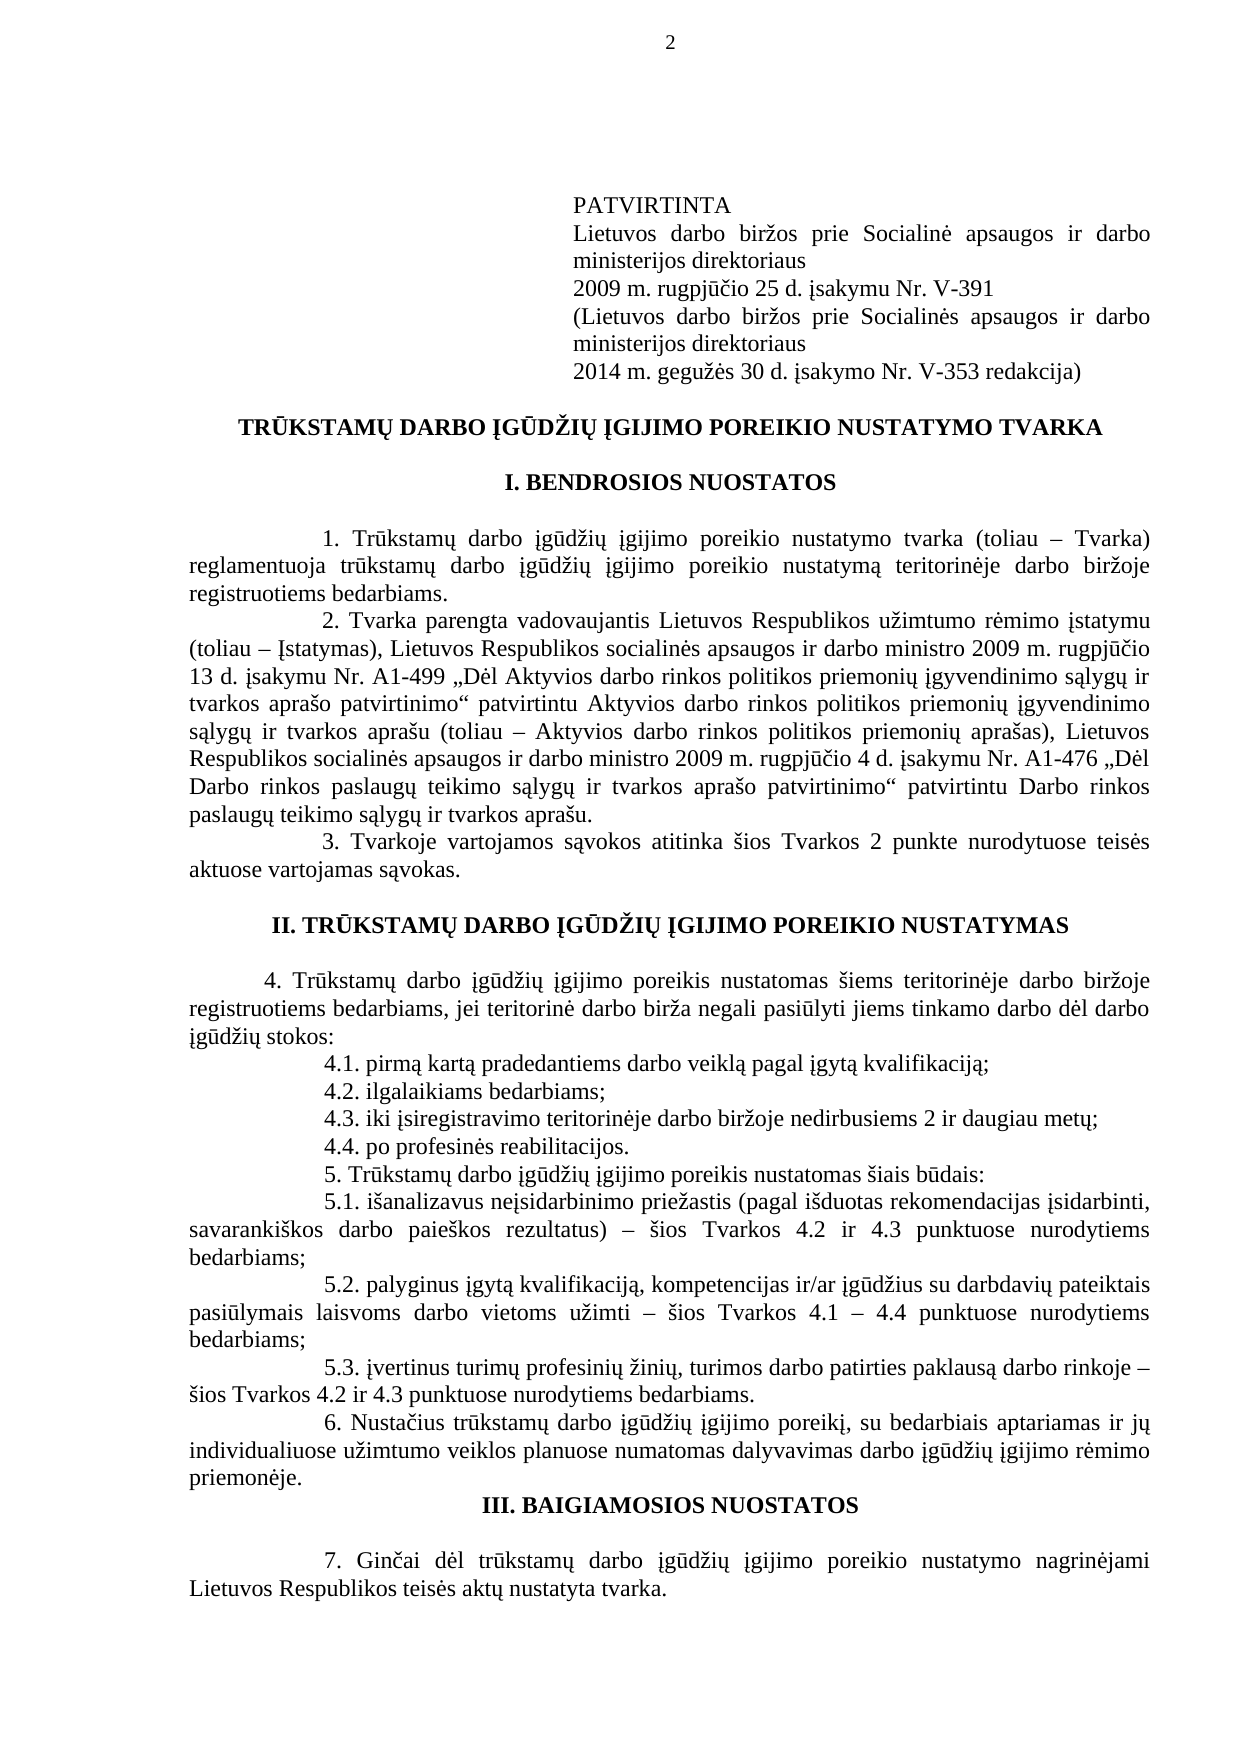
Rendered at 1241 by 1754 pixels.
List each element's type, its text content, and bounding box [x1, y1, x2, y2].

text 5.1. išanalizavus neįsidarbinimo priežastis (pagal išduotas rekomendacijas įsidarbinti, savarankiškos darbo paieškos rezultatus) – šios Tvarkos 4.2 ir 4.3 punktuose nurodytiems bedarbiams; [189, 1187, 1152, 1270]
text 4.3. iki įsiregistravimo teritorinėje darbo biržoje nedirbusiems 2 ir daugiau metų; [189, 1104, 1152, 1132]
text 7. Ginčai dėl trūkstamų darbo įgūdžių įgijimo poreikio nustatymo nagrinėjami Lietuvos Respublikos teisės aktų nustatyta tvarka. [189, 1546, 1152, 1601]
text 6. Nustačius trūkstamų darbo įgūdžių įgijimo poreikį, su bedarbiais aptariamas ir jų individualiuose užimtumo veiklos planuose numatomas dalyvavimas darbo įgūdžių įgijimo rėmimo priemonėje. [189, 1408, 1152, 1491]
text 4. Trūkstamų darbo įgūdžių įgijimo poreikis nustatomas šiems teritorinėje darbo biržoje registruotiems bedarbiams, jei teritorinė darbo birža negali pasiūlyti jiems tinkamo darbo dėl darbo įgūdžių stokos: [189, 966, 1152, 1049]
text 4.4. po profesinės reabilitacijos. [189, 1132, 1152, 1160]
text (Lietuvos darbo biržos prie Socialinės apsaugos ir darbo ministerijos direktoriaus [573, 302, 1152, 357]
text 3. Tvarkoje vartojamos sąvokos atitinka šios Tvarkos 2 punkte nurodytuose teisės aktuose vartojamas sąvokas. [189, 827, 1152, 882]
text I. BENDROSIOS NUOSTATOS [189, 468, 1152, 496]
text TRŪKSTAMŲ DARBO ĮGŪDŽIŲ ĮGIJIMO POREIKIO NUSTATYMO TVARKA [189, 413, 1152, 441]
text 2. Tvarka parengta vadovaujantis Lietuvos Respublikos užimtumo rėmimo įstatymu (toliau – Įstatymas), Lietuvos Respublikos socialinės apsaugos ir darbo ministro 2009 m. rugpjūčio 13 d. įsakymu Nr. A1-499 „Dėl Aktyvios darbo rinkos politikos priemonių įgyvendinimo sąlygų ir tvarkos aprašo patvirtinimo“ patvirtintu Aktyvios darbo rinkos politikos priemonių įgyvendinimo sąlygų ir tvarkos aprašu (toliau – Aktyvios darbo rinkos politikos priemonių aprašas), Lietuvos Respublikos socialinės apsaugos ir darbo ministro 2009 m. rugpjūčio 4 d. įsakymu Nr. A1-476 „Dėl Darbo rinkos paslaugų teikimo sąlygų ir tvarkos aprašo patvirtinimo“ patvirtintu Darbo rinkos paslaugų teikimo sąlygų ir tvarkos aprašu. [189, 606, 1152, 827]
text 5.2. palyginus įgytą kvalifikaciją, kompetencijas ir/ar įgūdžius su darbdavių pateiktais pasiūlymais laisvoms darbo vietoms užimti – šios Tvarkos 4.1 – 4.4 punktuose nurodytiems bedarbiams; [189, 1270, 1152, 1353]
text 1. Trūkstamų darbo įgūdžių įgijimo poreikio nustatymo tvarka (toliau – Tvarka) reglamentuoja trūkstamų darbo įgūdžių įgijimo poreikio nustatymą teritorinėje darbo biržoje registruotiems bedarbiams. [189, 524, 1152, 606]
text PATVIRTINTA [573, 191, 1152, 219]
text 4.1. pirmą kartą pradedantiems darbo veiklą pagal įgytą kvalifikaciją; [189, 1049, 1152, 1077]
text 2014 m. gegužės 30 d. įsakymo Nr. V-353 redakcija) [573, 357, 1152, 384]
text 5.3. įvertinus turimų profesinių žinių, turimos darbo patirties paklausą darbo rinkoje – šios Tvarkos 4.2 ir 4.3 punktuose nurodytiems bedarbiams. [189, 1353, 1152, 1408]
text 2009 m. rugpjūčio 25 d. įsakymu Nr. V-391 [573, 274, 1152, 302]
text Lietuvos darbo biržos prie Socialinė apsaugos ir darbo ministerijos direktoriaus [573, 219, 1152, 274]
text 5. Trūkstamų darbo įgūdžių įgijimo poreikis nustatomas šiais būdais: [189, 1160, 1152, 1187]
text III. BAIGIAMOSIOS NUOSTATOS [189, 1491, 1152, 1518]
text 4.2. ilgalaikiams bedarbiams; [189, 1077, 1152, 1104]
text II. TRŪKSTAMŲ DARBO ĮGŪDŽIŲ ĮGIJIMO POREIKIO NUSTATYMAS [189, 911, 1152, 939]
